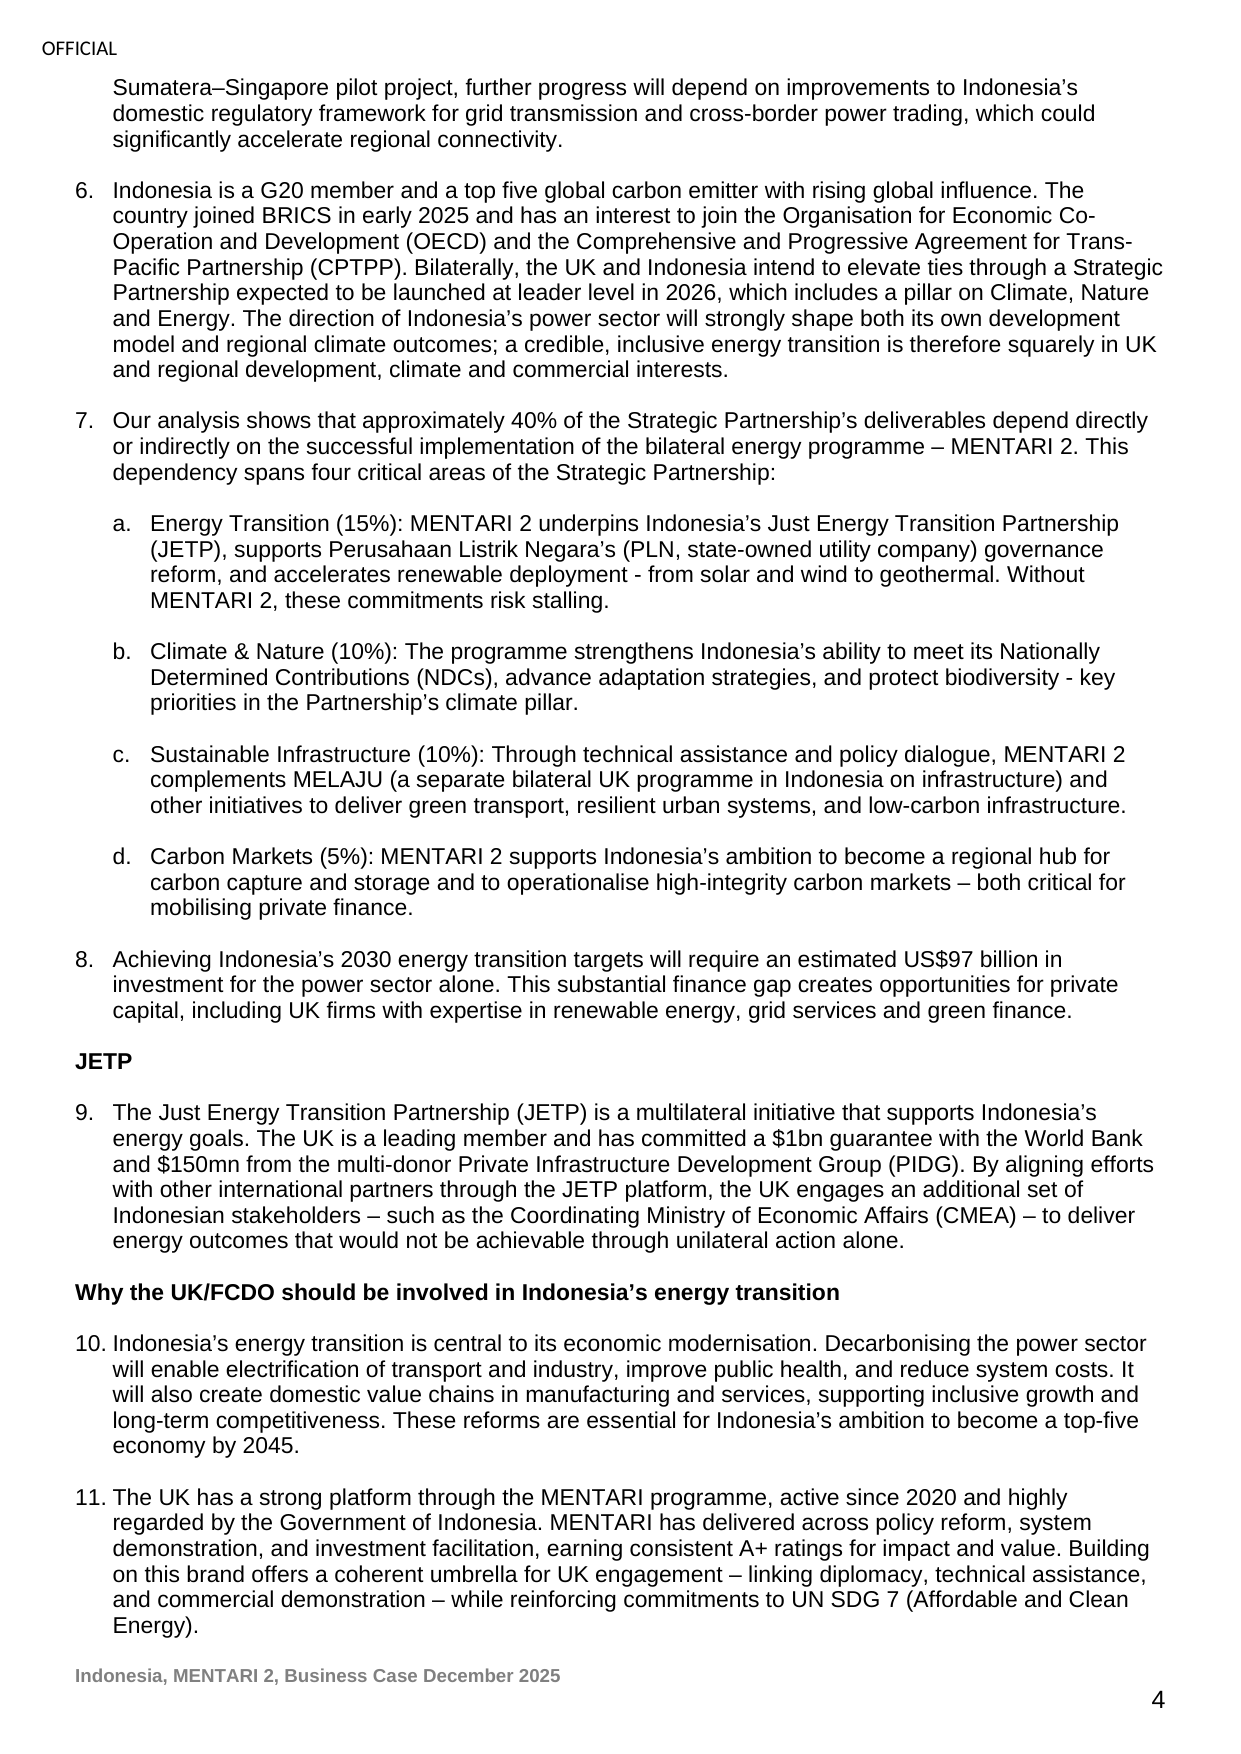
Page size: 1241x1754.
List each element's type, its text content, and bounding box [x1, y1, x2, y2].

text JETP [75, 1049, 1165, 1074]
list Energy Transition (15%): MENTARI 2 underpins Indonesia’s Just Energy Transition Partnership (JETP), supports Perusahaan Listrik Negara’s (PLN, state-owned utility company) governance reform, and accelerates renewable deployment - from solar and wind to geothermal. Without MENTARI 2, these commitments risk stalling. [112, 511, 1165, 613]
list Indonesia is a G20 member and a top five global carbon emitter with rising global influence. The country joined BRICS in early 2025 and has an interest to join the Organisation for Economic Co-Operation and Development (OECD) and the Comprehensive and Progressive Agreement for Trans-Pacific Partnership (CPTPP). Bilaterally, the UK and Indonesia intend to elevate ties through a Strategic Partnership expected to be launched at leader level in 2026, which includes a pillar on Climate, Nature and Energy. The direction of Indonesia’s power sector will strongly shape both its own development model and regional climate outcomes; a credible, inclusive energy transition is therefore squarely in UK and regional development, climate and commercial interests. [75, 177, 1165, 382]
list Sumatera–Singapore pilot project, further progress will depend on improvements to Indonesia’s domestic regulatory framework for grid transmission and cross-border power trading, which could significantly accelerate regional connectivity. [75, 75, 1165, 152]
list Achieving Indonesia’s 2030 energy transition targets will require an estimated US$97 billion in investment for the power sector alone. This substantial finance gap creates opportunities for private capital, including UK firms with expertise in renewable energy, grid services and green finance. [75, 946, 1165, 1023]
list Indonesia’s energy transition is central to its economic modernisation. Decarbonising the power sector will enable electrification of transport and industry, improve public health, and reduce system costs. It will also create domestic value chains in manufacturing and services, supporting inclusive growth and long-term competitiveness. These reforms are essential for Indonesia’s ambition to become a top-five economy by 2045. [75, 1331, 1165, 1459]
text Why the UK/FCDO should be involved in Indonesia’s energy transition [75, 1279, 1165, 1305]
list The Just Energy Transition Partnership (JETP) is a multilateral initiative that supports Indonesia’s energy goals. The UK is a leading member and has committed a $1bn guarantee with the World Bank and $150mn from the multi-donor Private Infrastructure Development Group (PIDG). By aligning efforts with other international partners through the JETP platform, the UK engages an additional set of Indonesian stakeholders – such as the Coordinating Ministry of Economic Affairs (CMEA) – to deliver energy outcomes that would not be achievable through unilateral action alone. [75, 1100, 1165, 1254]
list Our analysis shows that approximately 40% of the Strategic Partnership’s deliverables depend directly or indirectly on the successful implementation of the bilateral energy programme – MENTARI 2. This dependency spans four critical areas of the Strategic Partnership: [75, 408, 1165, 485]
list The UK has a strong platform through the MENTARI programme, active since 2020 and highly regarded by the Government of Indonesia. MENTARI has delivered across policy reform, system demonstration, and investment facilitation, earning consistent A+ ratings for impact and value. Building on this brand offers a coherent umbrella for UK engagement – linking diplomacy, technical assistance, and commercial demonstration – while reinforcing commitments to UN SDG 7 (Affordable and Clean Energy). [75, 1484, 1165, 1638]
list Climate & Nature (10%): The programme strengthens Indonesia’s ability to meet its Nationally Determined Contributions (NDCs), advance adaptation strategies, and protect biodiversity - key priorities in the Partnership’s climate pillar. [112, 639, 1165, 716]
list Sustainable Infrastructure (10%): Through technical assistance and policy dialogue, MENTARI 2 complements MELAJU (a separate bilateral UK programme in Indonesia on infrastructure) and other initiatives to deliver green transport, resilient urban systems, and low-carbon infrastructure. [112, 741, 1165, 818]
list Carbon Markets (5%): MENTARI 2 supports Indonesia’s ambition to become a regional hub for carbon capture and storage and to operationalise high-integrity carbon markets – both critical for mobilising private finance. [112, 844, 1165, 921]
